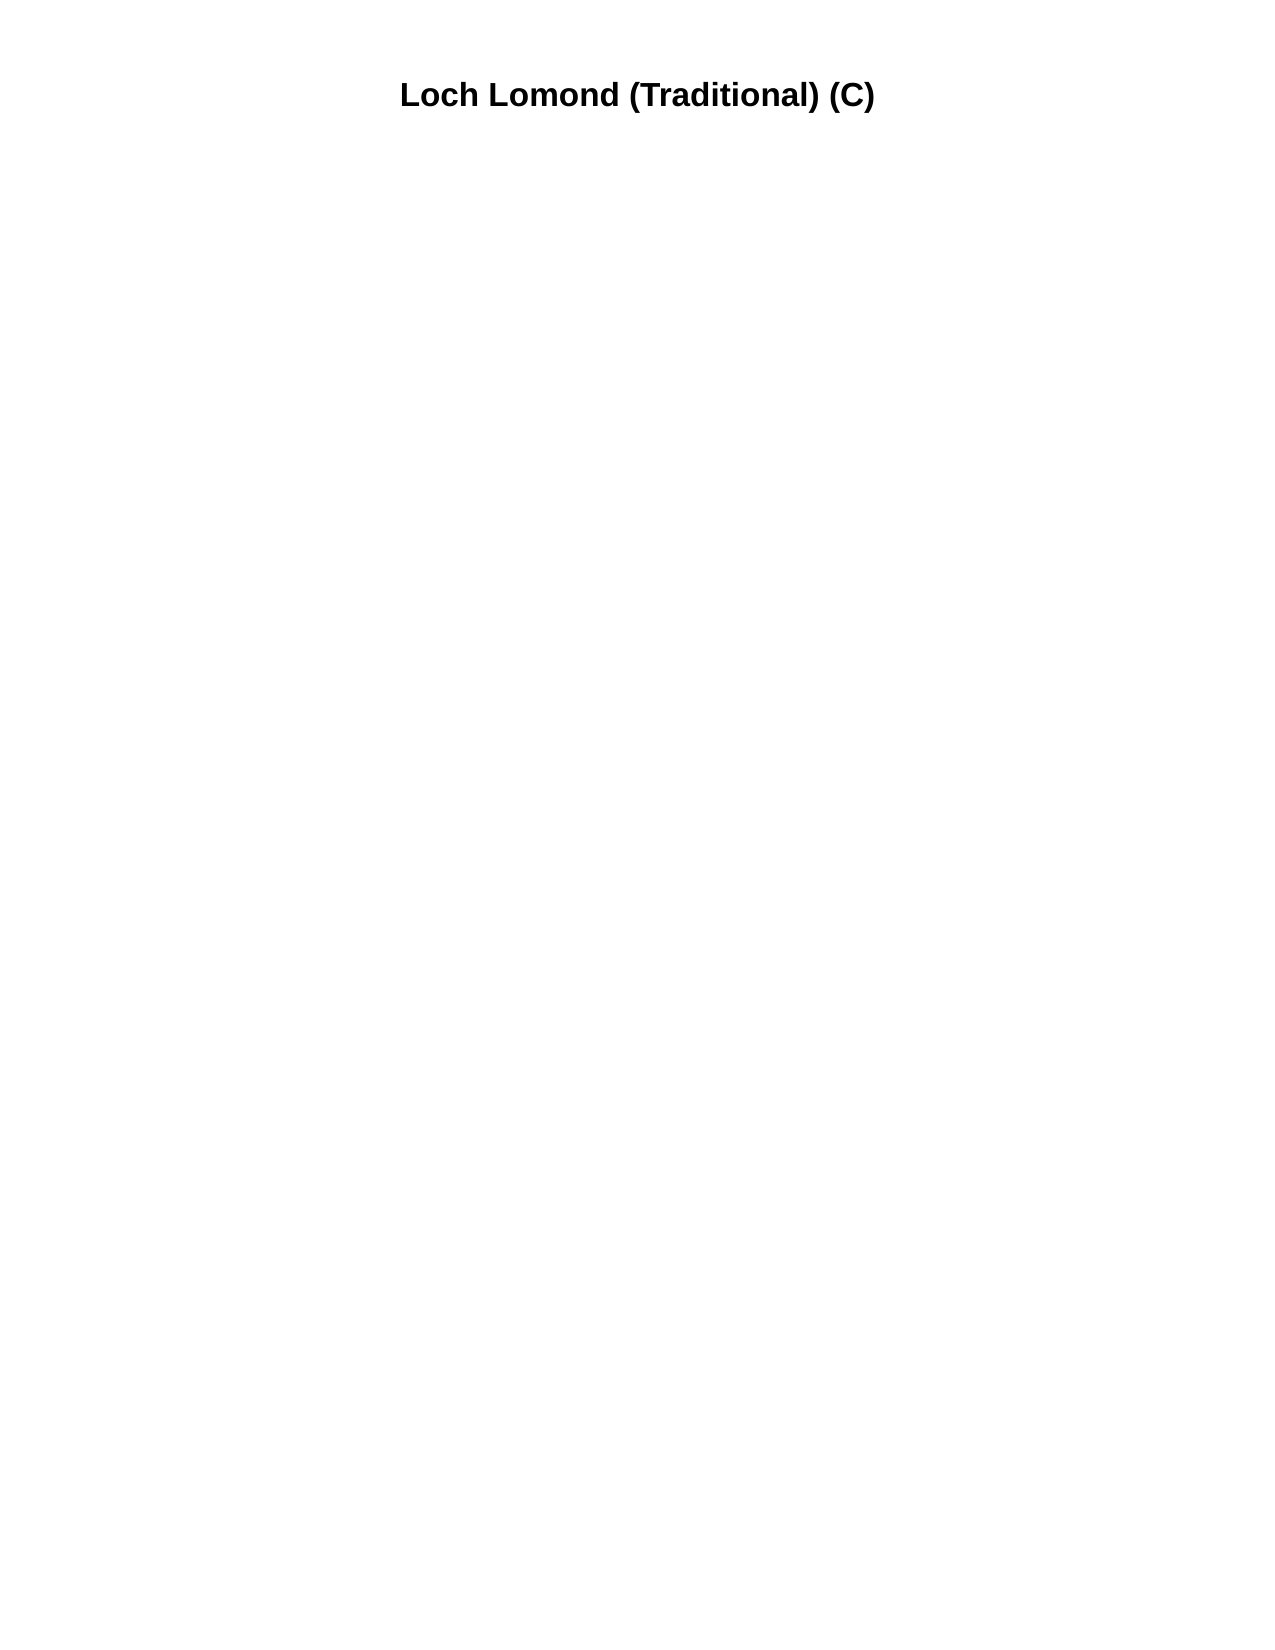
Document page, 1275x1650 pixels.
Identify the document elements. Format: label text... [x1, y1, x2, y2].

text Loch Lomond (Traditional) (C) [90, 75, 1185, 113]
